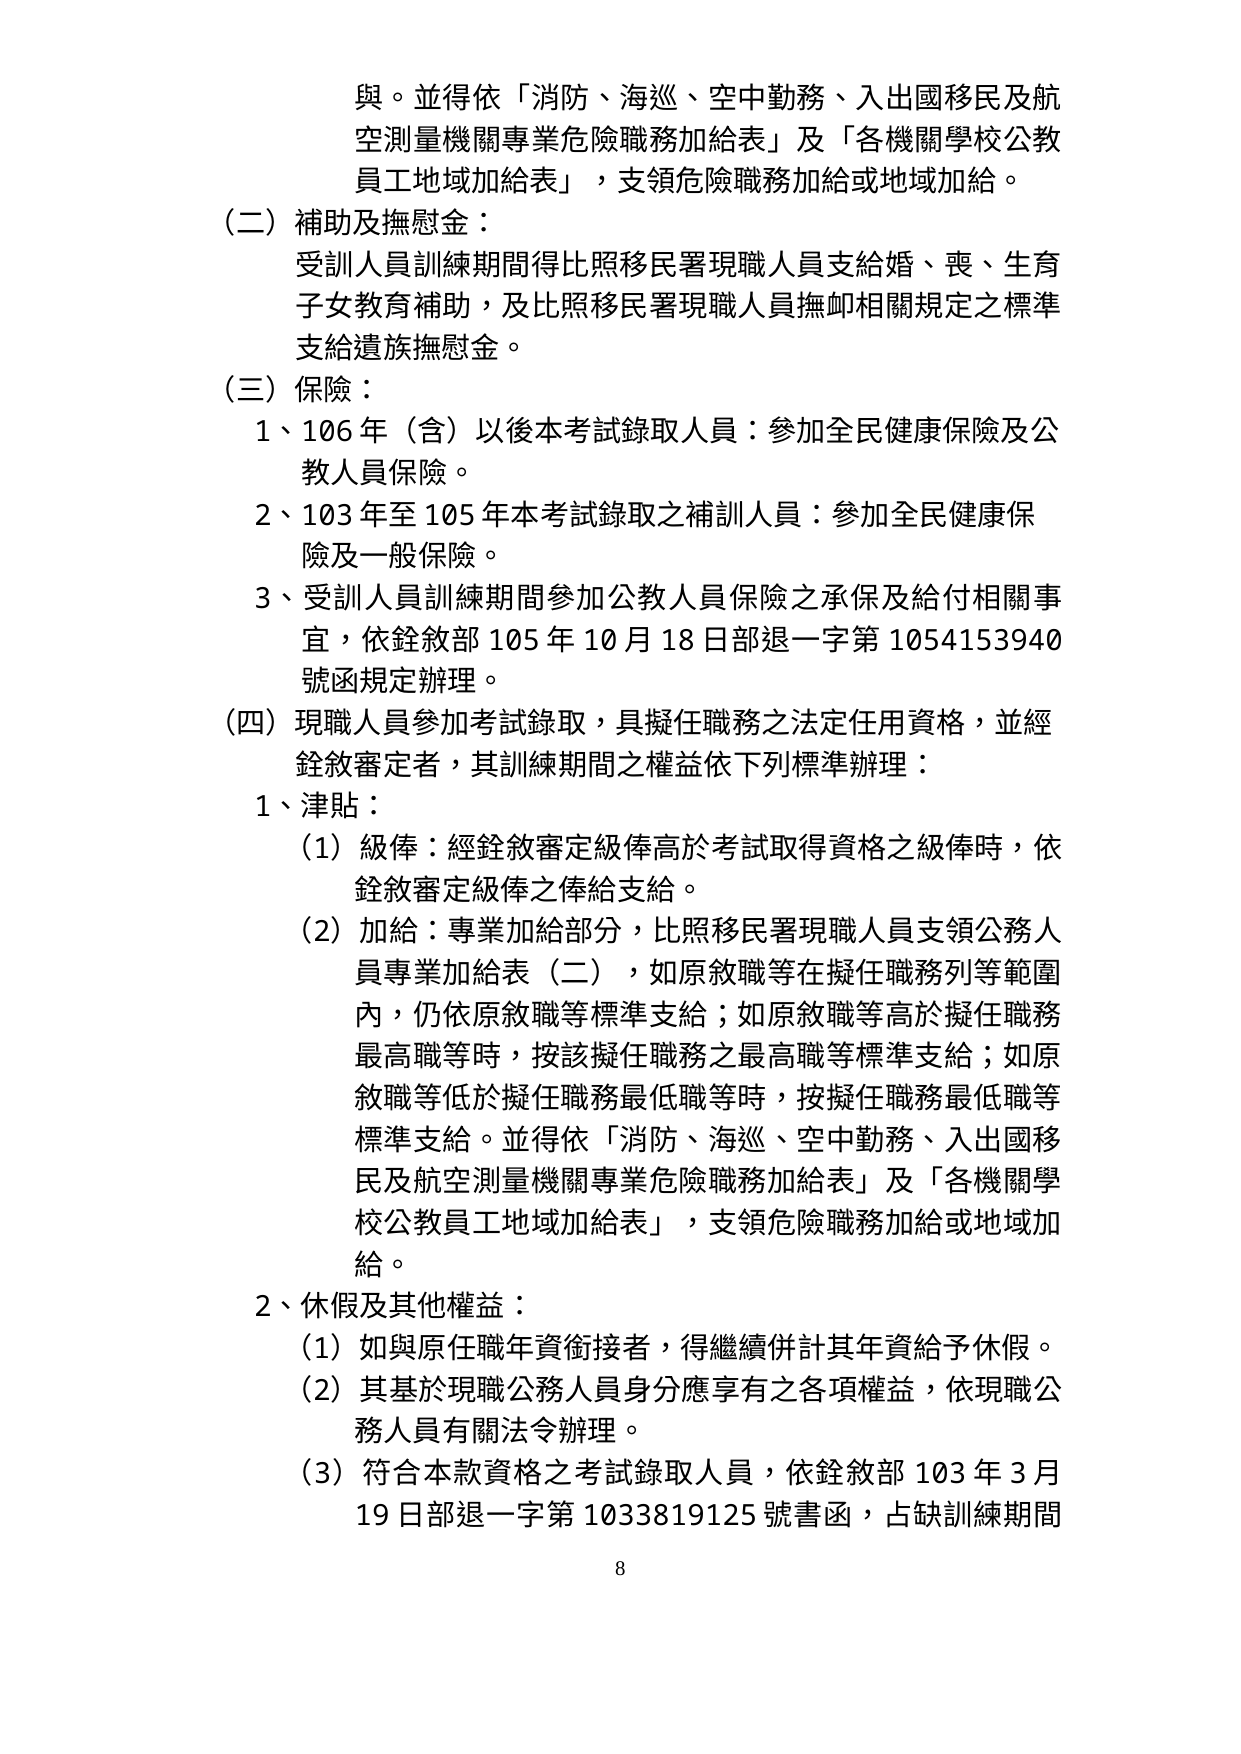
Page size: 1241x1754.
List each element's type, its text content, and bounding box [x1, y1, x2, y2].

text 2、103年至105年本考試錄取之補訓人員：參加全民健康保險及一般保險。 [254, 492, 1063, 575]
text （1）如與原任職年資銜接者，得繼續併計其年資給予休假。 [283, 1325, 1063, 1367]
text （三）保險： [207, 367, 1063, 408]
text （2）加給：專業加給部分，比照移民署現職人員支領公務人員專業加給表（二），如原敘職等在擬任職務列等範圍內，仍依原敘職等標準支給；如原敘職等高於擬任職務最高職等時，按該擬任職務之最高職等標準支給；如原敘職等低於擬任職務最低職等時，按擬任職務最低職等標準支給。並得依「消防、海巡、空中勤務、入出國移民及航空測量機關專業危險職務加給表」及「各機關學校公教員工地域加給表」，支領危險職務加給或地域加給。 [283, 908, 1063, 1283]
text （3）符合本款資格之考試錄取人員，依銓敘部103年3月19日部退一字第1033819125號書函，占缺訓練期間 [283, 1450, 1063, 1533]
text 3、受訓人員訓練期間參加公教人員保險之承保及給付相關事宜，依銓敘部105年10月18日部退一字第1054153940號函規定辦理。 [254, 575, 1063, 700]
text （2）其基於現職公務人員身分應享有之各項權益，依現職公務人員有關法令辦理。 [283, 1367, 1063, 1450]
text 與。並得依「消防、海巡、空中勤務、入出國移民及航空測量機關專業危險職務加給表」及「各機關學校公教員工地域加給表」，支領危險職務加給或地域加給。 [283, 75, 1063, 200]
text （四）現職人員參加考試錄取，具擬任職務之法定任用資格，並經銓敘審定者，其訓練期間之權益依下列標準辦理： [207, 700, 1063, 783]
text （二）補助及撫慰金： [207, 200, 1063, 242]
text 2、休假及其他權益： [254, 1283, 1063, 1325]
text 1、津貼： [254, 783, 1063, 825]
text 1、106年（含）以後本考試錄取人員：參加全民健康保險及公教人員保險。 [254, 408, 1063, 492]
text 受訓人員訓練期間得比照移民署現職人員支給婚、喪、生育、子女教育補助，及比照移民署現職人員撫卹相關規定之標準支給遺族撫慰金。 [295, 242, 1063, 367]
text （1）級俸：經銓敘審定級俸高於考試取得資格之級俸時，依銓敘審定級俸之俸給支給。 [283, 825, 1063, 908]
